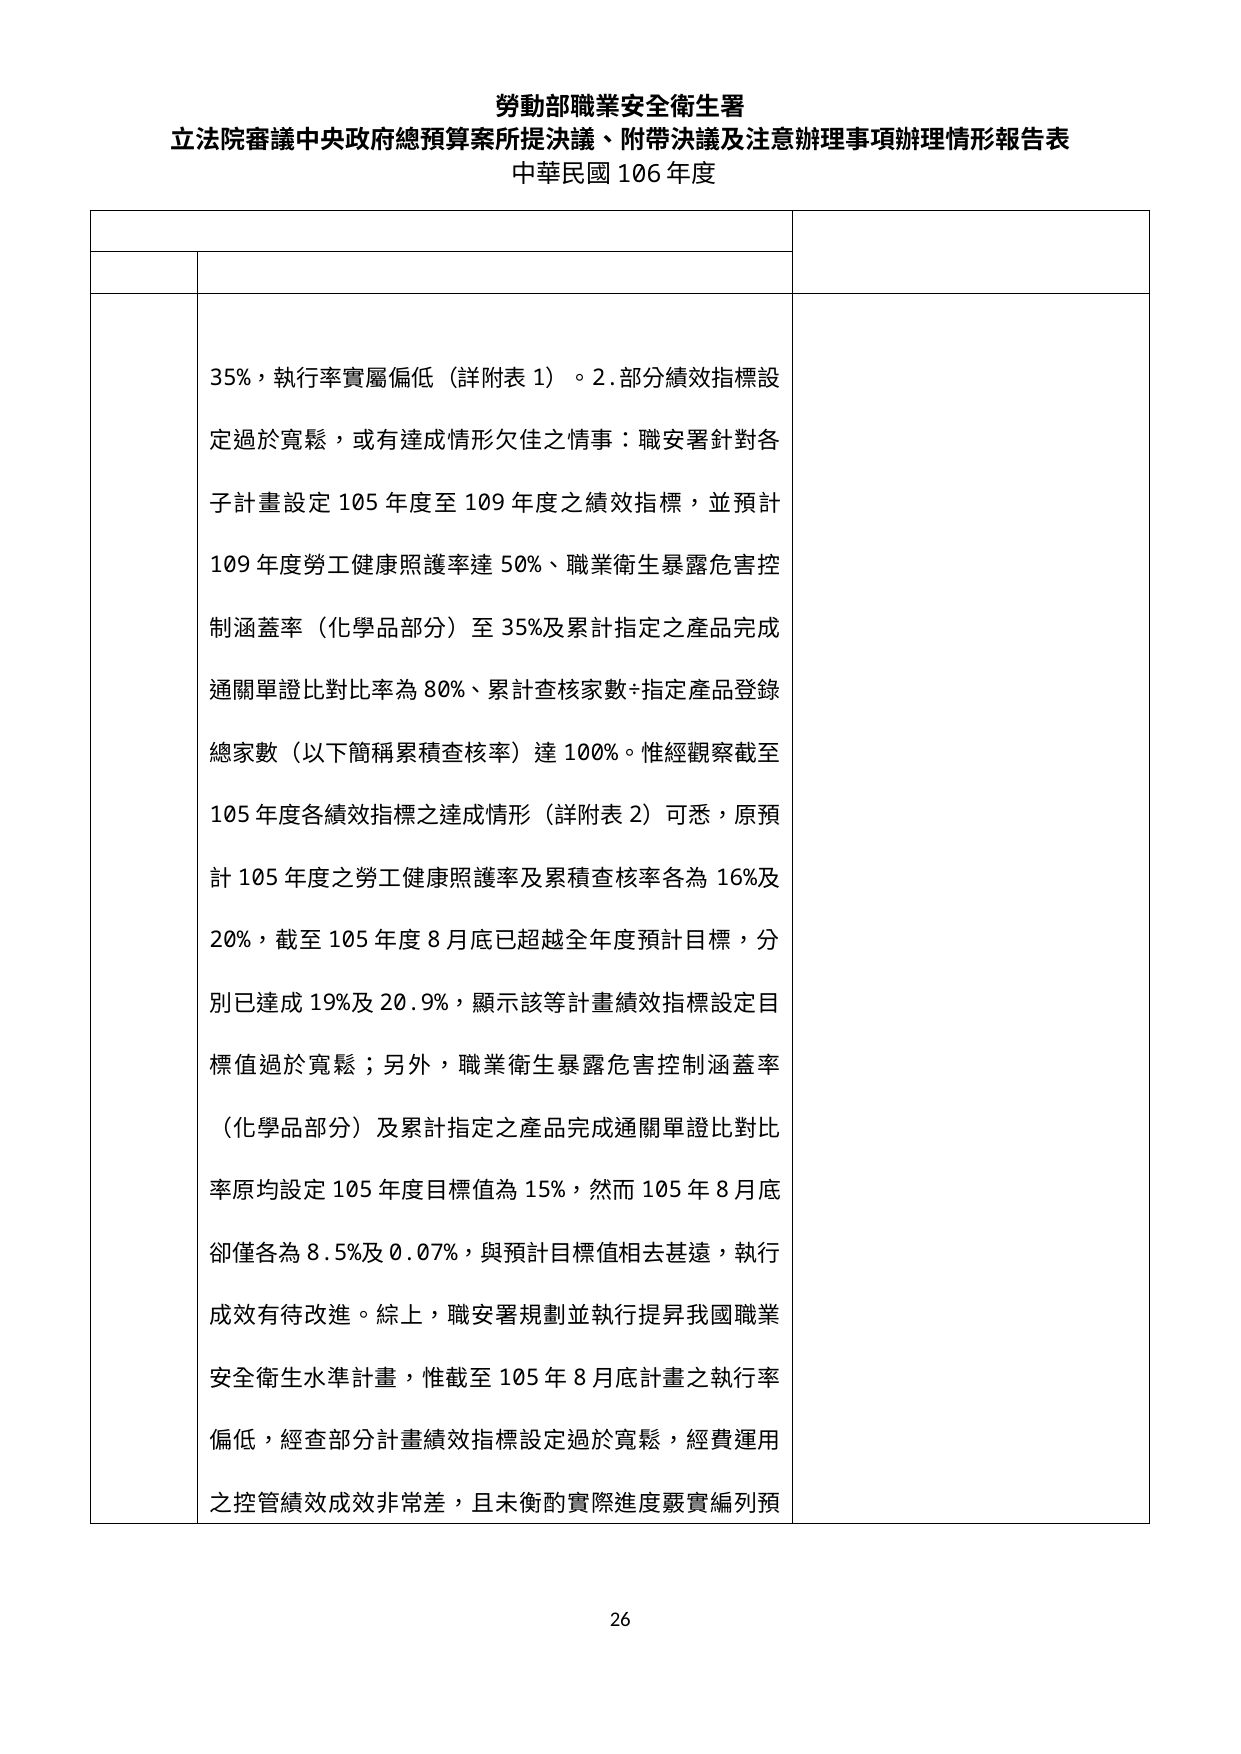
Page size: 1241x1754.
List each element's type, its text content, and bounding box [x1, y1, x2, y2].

table_cell 項 次 [91, 252, 197, 293]
table_header 辦理情形 [793, 211, 1149, 293]
table_cell 新增 (四十四) [91, 294, 197, 1522]
table_cell 「職業安全衛生業務」計畫項下106年度編列「提昇我國職業安全衛生水準計畫」6,662萬元，各子計畫為：1.推動勞工健康服務以強化身心健康、2.建置有害勞工健康之化學品危害暴露、評估及控制系統化機制、3.建置機械設備器具源頭管理，各編列400萬元、2,002萬元及4,260萬元之經費。經查：1.105年度截至8月底之執行率偏低：為提升我國職業安全衛生整體水準，且為確保安全健康之勞動力，並參照國際勞工組織職業安全衛生相關公約及全球職業健康、化學品管理等國際行動計畫，爰提出提升我國職業安全衛生水準計畫，經行政院104年8月間核定，計畫期程105年度至109年度，預計經費各為7,000萬元、6,662萬元、5,584萬元、5,396萬元及5,358萬元，總經費3億元。105年度該計畫實際編列之預算數6,850萬元，然而截至105年度8月底止執行數僅2,325萬5千元，整體執行率33.95%，各子計畫之達成率各為42.18%、29.46%及35%，執行率實屬偏低（詳附表1）。2.部分績效指標設定過於寬鬆，或有達成情形欠佳之情事：職安署針對各子計畫設定105年度至109年度之績效指標，並預計109年度勞工健康照護率達50%、職業衛生暴露危害控制涵蓋率（化學品部分）至35%及累計指定之產品完成通關單證比對比率為80%、累計查核家數÷指定產品登錄總家數（以下簡稱累積查核率）達100%。惟經觀察截至105年度各績效指標之達成情形（詳附表2）可悉，原預計105年度之勞工健康照護率及累積查核率各為16%及20%，截至105年度8月底已超越全年度預計目標，分別已達成19%及20.9%，顯示該等計畫績效指標設定目標值過於寬鬆；另外，職業衛生暴露危害控制涵蓋率（化學品部分）及累計指定之產品完成通關單證比對比率原均設定105年度目標值為15%，然而105年8月底卻僅各為8.5%及0.07%，與預計目標值相去甚遠，執行成效有待改進。綜上，職安署規劃並執行提昇我國職業安全衛生水準計畫，惟截至105年8月底計畫之執行率偏低，經查部分計畫績效指標設定過於寬鬆，經費運用之控管績效成效非常差，且未衡酌實際進度覈實編列預算，勞動部相關官員應深自檢討，並應受全民監公評與批判。有鑑於政府財政日漸拮据，勞動資源有限為落實本院預算監督，督促勞動部正視「經費運用之控管績效成效非常差，且未衡酌實際進度覈實編列預算」之缺失，經查105年度該計畫實際編列之預算數6,850萬元，然截至105年度8月底止執行數僅2,325萬5千元，整體執行率33.95%，各子計畫之達成率各為42.18%、29.46%及35%，執行率嚴重偏低（詳附表1），從上述統計資料顯示勞動部經費運用之控管績效成效極差，且未衡酌實際進度覈實編列預算，爰將「提昇我國職業安全衛生水準計畫」106年度預算6,662萬元，凍結100萬元，俟勞動部三個月內針對「提昇我國職業安全衛生水準計畫經費運用之控管績效成效極差，且未衡酌實際進度覈實編列預算」之缺失提出檢討報告及解決方案，向立法院社會福利及衛生環境委員會提出書面報告後，始得動支，俾資源確實有效應用，以提昇我國職業安全衛生水準。 附表1：105年度提昇我國職業安全衛生水準計畫預算執行表 單位：新台幣千元、% ※註：1.資料來源，勞動部職安署。 附表2：提昇我國職業安全衛生水準計畫績效指標達成情形表 ※註：1.資料來源，勞動部職安署。105年度實際數為截至8月底之執行情形，106年至109年為預計數。 [198, 294, 792, 1522]
table_cell 本項已於106年4月12日向立法院社會福利及衛生環境委員會報告在案，並依立法院106年5月18日台立院議字第1060701545號函准予動支。 [793, 294, 1149, 1522]
table_header 決議、附帶決議及注意事項 [91, 211, 792, 251]
table_cell 內 容 [198, 252, 792, 293]
